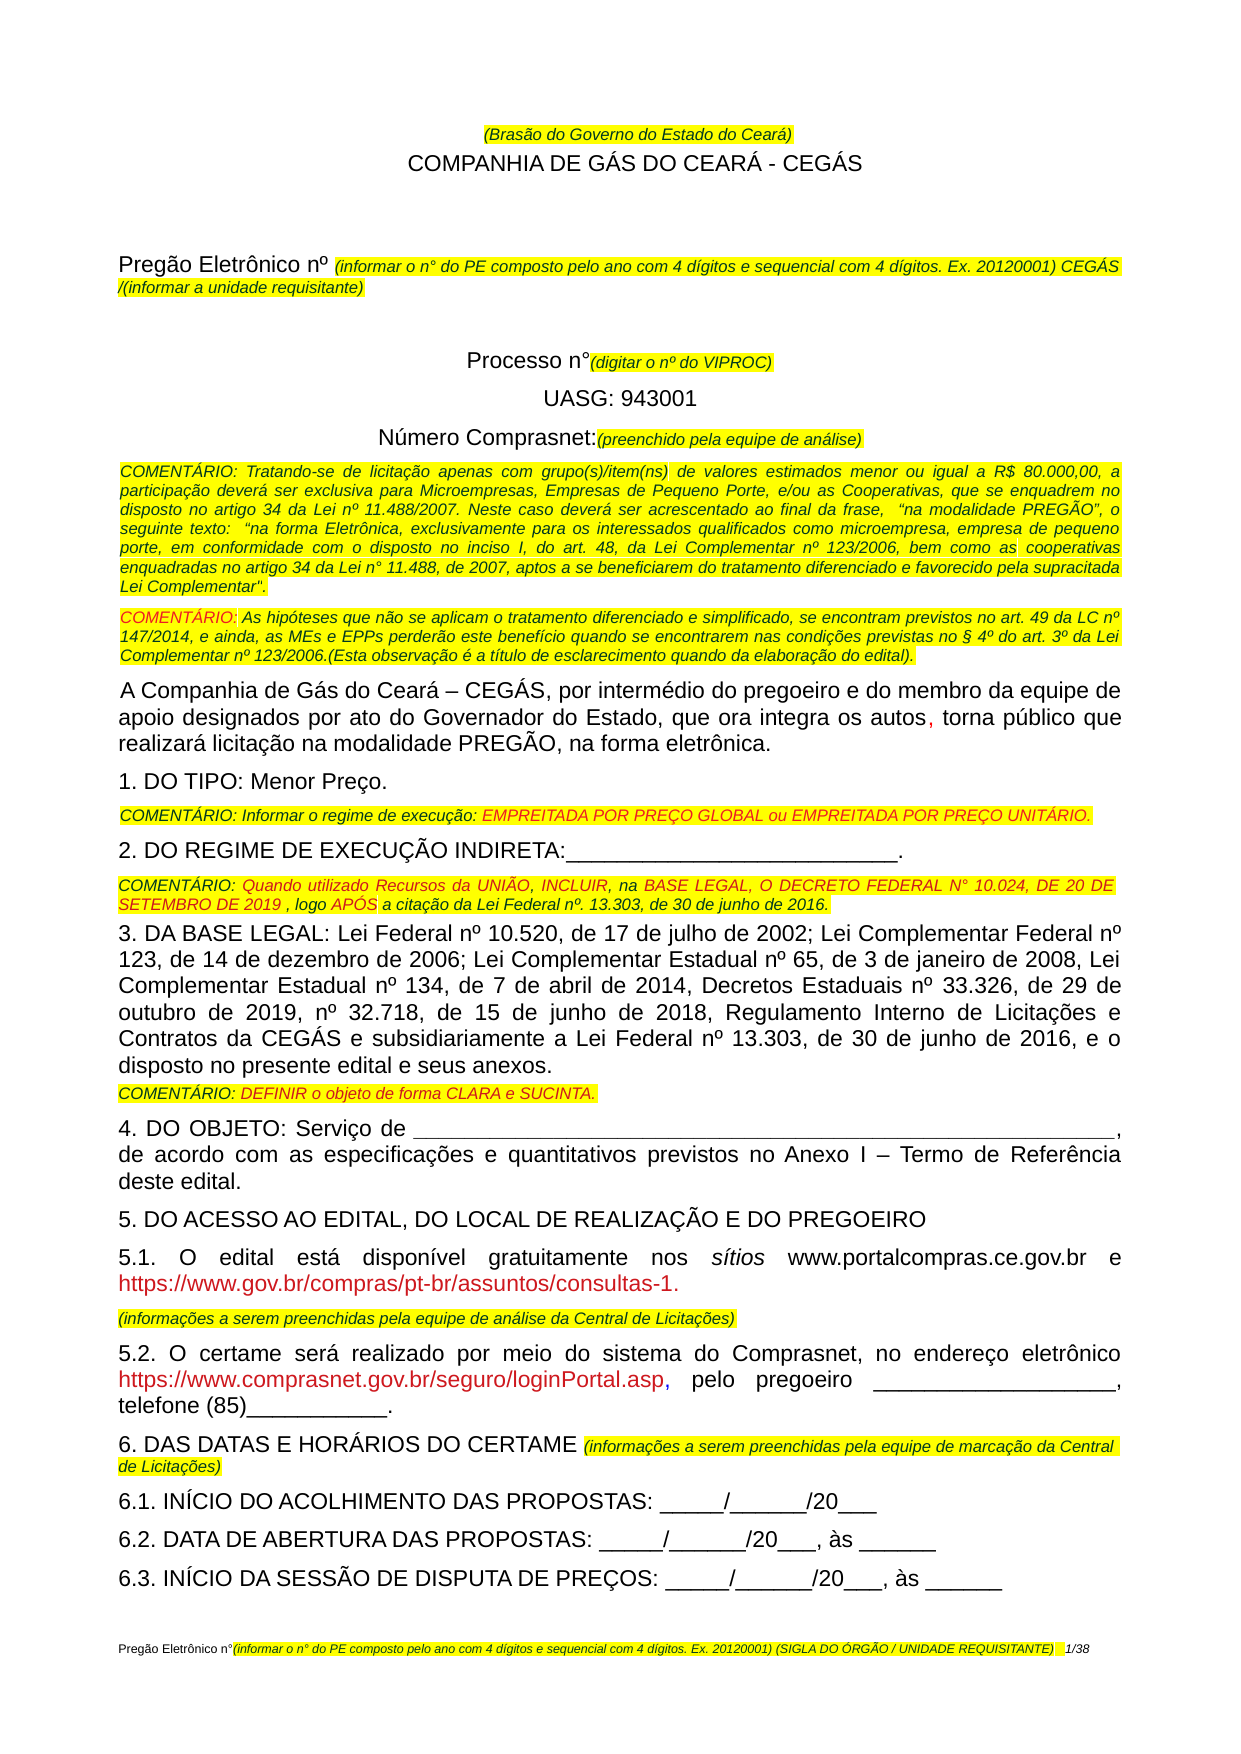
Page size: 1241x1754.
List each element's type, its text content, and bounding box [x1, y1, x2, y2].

text 5. DO ACESSO AO EDITAL, DO LOCAL DE REALIZAÇÃO E DO PREGOEIRO [118, 1206, 1122, 1232]
text 2. DO REGIME DE EXECUÇÃO INDIRETA:__________________________. [118, 837, 1122, 864]
text 6.2. DATA DE ABERTURA DAS PROPOSTAS: _____/______/20___, às ______ [118, 1526, 1122, 1553]
text A Companhia de Gás do Ceará – CEGÁS, por intermédio do pregoeiro e do membro da equipe de apoio designados por ato do Governador do Estado, que ora integra os autos, torna público que realizará licitação na modalidade PREGÃO, na forma eletrônica. [118, 677, 1122, 756]
text COMENTÁRIO: Quando utilizado Recursos da UNIÃO, INCLUIR, na BASE LEGAL, O DECRETO FEDERAL N° 10.024, DE 20 DE SETEMBRO DE 2019 , logo APÓS a citação da Lei Federal nº. 13.303, de 30 de junho de 2016. [118, 876, 1116, 914]
text (informações a serem preenchidas pela equipe de análise da Central de Licitações) [118, 1309, 1122, 1328]
text Número Comprasnet:(preenchido pela equipe de análise) [119, 423, 1122, 450]
text 1. DO TIPO: Menor Preço. [118, 768, 1122, 794]
text 5.2. O certame será realizado por meio do sistema do Comprasnet, no endereço eletrônico https://www.comprasnet.gov.br/seguro/loginPortal.asp, pelo pregoeiro ___________________, telefone (85)___________. [118, 1340, 1122, 1419]
text 5.1. O edital está disponível gratuitamente nos sítios www.portalcompras.ce.gov.br e https://www.gov.br/compras/pt-br/assuntos/consultas-1. [118, 1244, 1122, 1297]
text 6.3. INÍCIO DA SESSÃO DE DISPUTA DE PREÇOS: _____/______/20___, às ______ [118, 1564, 1122, 1591]
text UASG: 943001 [118, 385, 1122, 412]
text COMENTÁRIO: DEFINIR o objeto de forma CLARA e SUCINTA. [118, 1084, 1122, 1103]
text 6. DAS DATAS E HORÁRIOS DO CERTAME (informações a serem preenchidas pela equipe de marcação da Central de Licitações) [118, 1431, 1122, 1476]
text Pregão Eletrônico nº (informar o n° do PE composto pelo ano com 4 dígitos e sequencial com 4 dígitos. Ex. 20120001) CEGÁS /(informar a unidade requisitante) [118, 251, 1122, 297]
text 3. DA BASE LEGAL: Lei Federal nº 10.520, de 17 de julho de 2002; Lei Complementar Federal nº 123, de 14 de dezembro de 2006; Lei Complementar Estadual nº 65, de 3 de janeiro de 2008, Lei Complementar Estadual nº 134, de 7 de abril de 2014, Decretos Estaduais nº 33.326, de 29 de outubro de 2019, nº 32.718, de 15 de junho de 2018, Regulamento Interno de Licitações e Contratos da CEGÁS e subsidiariamente a Lei Federal nº 13.303, de 30 de junho de 2016, e o disposto no presente edital e seus anexos. [118, 920, 1122, 1078]
text Processo n°(digitar o nº do VIPROC) [118, 347, 1122, 373]
text COMENTÁRIO: As hipóteses que não se aplicam o tratamento diferenciado e simplificado, se encontram previstos no art. 49 da LC nº 147/2014, e ainda, as MEs e EPPs perderão este benefício quando se encontrarem nas condições previstas no § 4º do art. 3º da Lei Complementar nº 123/2006.(Esta observação é a título de esclarecimento quando da elaboração do edital). [120, 608, 1122, 665]
text COMENTÁRIO: Tratando-se de licitação apenas com grupo(s)/item(ns) de valores estimados menor ou igual a R$ 80.000,00, a participação deverá ser exclusiva para Microempresas, Empresas de Pequeno Porte, e/ou as Cooperativas, que se enquadrem no disposto no artigo 34 da Lei nº 11.488/2007. Neste caso deverá ser acrescentado ao final da frase, “na modalidade PREGÃO”, o seguinte texto: “na forma Eletrônica, exclusivamente para os interessados qualificados como microempresa, empresa de pequeno porte, em conformidade com o disposto no inciso I, do art. 48, da Lei Complementar nº 123/2006, bem como as cooperativas enquadradas no artigo 34 da Lei n° 11.488, de 2007, aptos a se beneficiarem do tratamento diferenciado e favorecido pela supracitada Lei Complementar". [120, 462, 1122, 596]
text 4. DO OBJETO: Serviço de _______________________________________________________, de acordo com as especificações e quantitativos previstos no Anexo I – Termo de Referência deste edital. [118, 1115, 1122, 1194]
text COMENTÁRIO: Informar o regime de execução: EMPREITADA POR PREÇO GLOBAL ou EMPREITADA POR PREÇO UNITÁRIO. [119, 806, 1122, 825]
text 6.1. INÍCIO DO ACOLHIMENTO DAS PROPOSTAS: _____/______/20___ [118, 1488, 1122, 1514]
